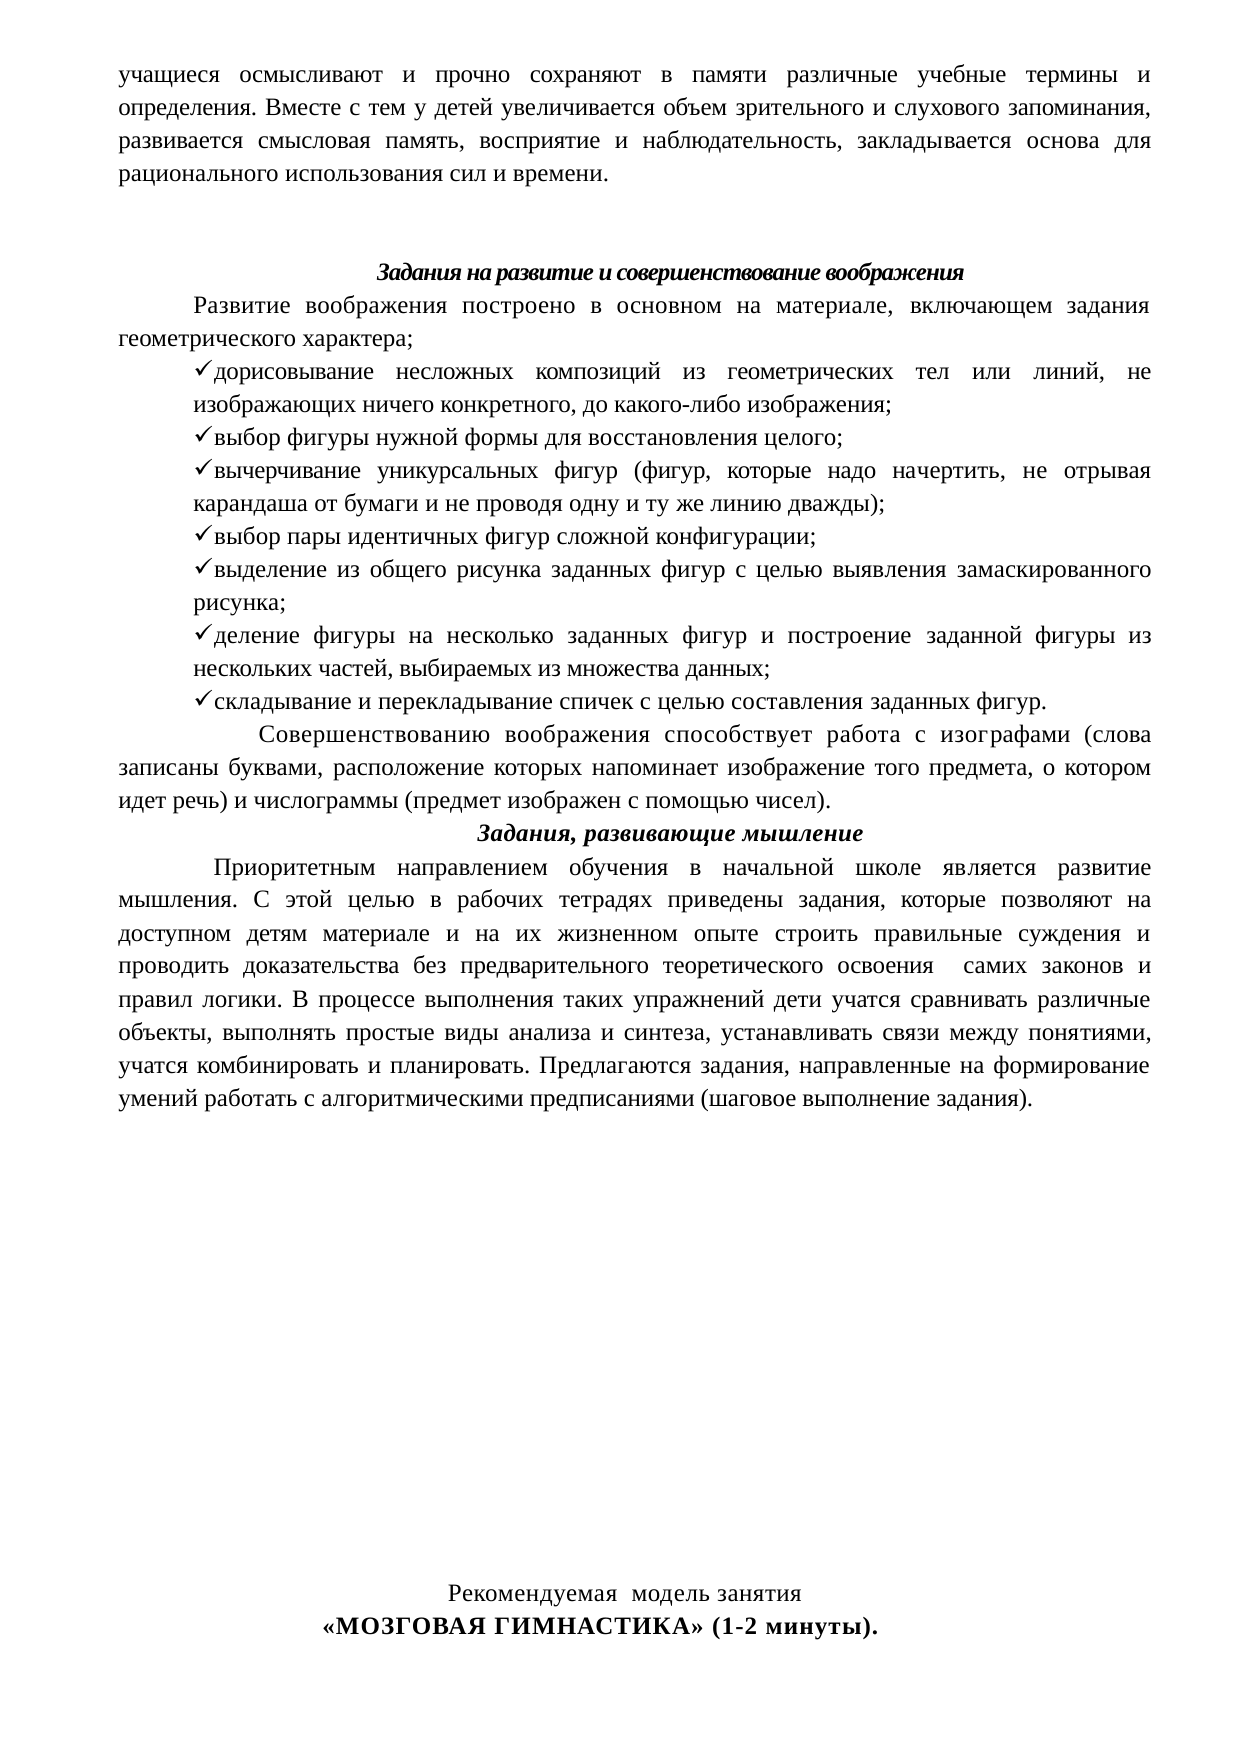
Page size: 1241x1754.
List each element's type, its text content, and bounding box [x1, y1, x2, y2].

text Приоритетным направлением обучения в начальной школе является развитие мышления. С этой целью в рабочих тетрадях приведены задания, которые позволяют на доступном детям материале и на их жизненном опыте строить правильные суждения и проводить доказательства без предварительного теоретического освоения самих законов и правил логики. В процессе выполнения таких упражнений дети учатся сравнивать различные объекты, выполнять простые виды анализа и синтеза, устанавливать связи между понятиями, учатся комбинировать и планировать. Предлагаются задания, направленные на формирование умений работать с алгоритмическими предписаниями (шаговое выполнение задания). [118, 852, 1152, 1111]
list выбор фигуры нужной формы для восстановления целого; [193, 422, 1152, 451]
text Задания на развитие и совершенствование воображения [118, 257, 1152, 286]
text «МОЗГОВАЯ ГИМНАСТИКА» (1-2 минуты). [118, 1611, 1008, 1640]
text Задания, развивающие мышление [118, 818, 1152, 847]
text Совершенствованию воображения способствует работа с изографами (слова записаны буквами, расположение которых напоминает изображение того предмета, о котором идет речь) и числограммы (предмет изображен с помощью чисел). [118, 719, 1152, 814]
text Развитие воображения построено в основном на материале, включающем задания геометрического характера; [118, 290, 1149, 352]
list дорисовывание несложных композиций из геометрических тел или линий, не изображающих ничего конкретного, до какого-либо изображения; [193, 356, 1152, 418]
text учащиеся осмысливают и прочно сохраняют в памяти различные учебные термины и определения. Вместе с тем у детей увеличивается объем зрительного и слухового запоминания, развивается смысловая память, восприятие и наблюдательность, закладывается основа для рационального использования сил и времени. [118, 59, 1152, 187]
list выбор пары идентичных фигур сложной конфигурации; [193, 521, 1152, 550]
list складывание и перекладывание спичек с целью составления заданных фигур. [193, 686, 1152, 715]
list вычерчивание уникурсальных фигур (фигур, которые надо начертить, не отрывая карандаша от бумаги и не проводя одну и ту же линию дважды); [193, 455, 1152, 517]
text Рекомендуемая модель занятия [118, 1578, 1152, 1607]
list выделение из общего рисунка заданных фигур с целью выявления замаскированного рисунка; [193, 554, 1152, 616]
list деление фигуры на несколько заданных фигур и построение заданной фигуры из нескольких частей, выбираемых из множества данных; [193, 620, 1152, 682]
